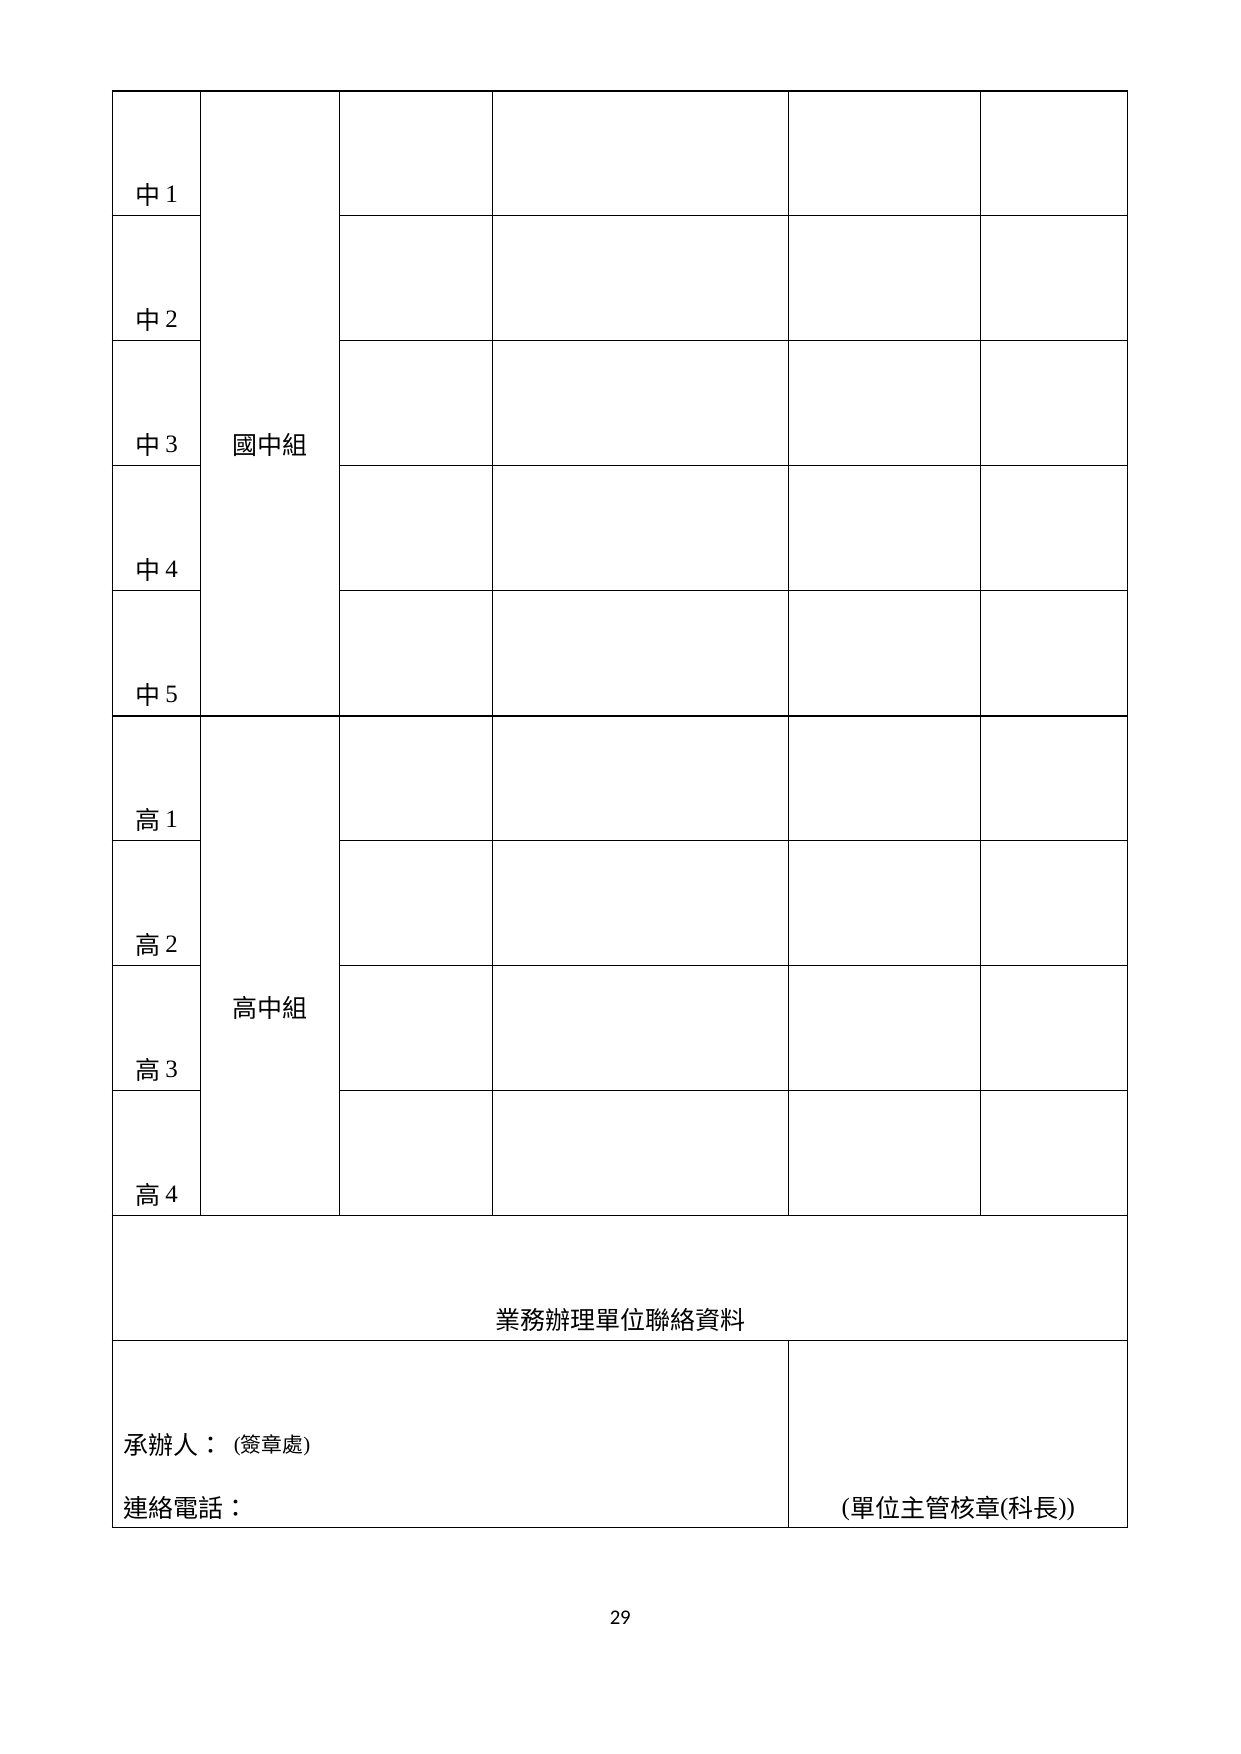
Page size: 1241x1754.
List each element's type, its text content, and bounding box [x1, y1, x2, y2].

table_cell [981, 591, 1127, 714]
table_cell 中2 [113, 216, 200, 339]
table_cell [493, 841, 788, 964]
table_cell [789, 841, 980, 964]
table_cell [340, 966, 492, 1089]
table_cell [340, 591, 492, 714]
table_cell 高中組 [201, 717, 339, 1214]
table_cell (單位主管核章(科長)) [789, 1341, 1127, 1527]
table_cell [789, 966, 980, 1089]
table_cell [493, 1091, 788, 1214]
table_cell [981, 1091, 1127, 1214]
table_cell [340, 466, 492, 589]
table_cell [340, 341, 492, 464]
table_cell [493, 717, 788, 839]
table_cell 中1 [113, 92, 200, 214]
table_cell 中4 [113, 466, 200, 589]
table_cell 國中組 [201, 92, 339, 714]
table_cell 承辦人： (簽章處) 連絡電話： [113, 1341, 788, 1527]
table_cell [789, 591, 980, 714]
table_cell [493, 92, 788, 214]
table_cell [981, 216, 1127, 339]
table_cell [789, 1091, 980, 1214]
table_cell 中3 [113, 341, 200, 464]
table_cell [981, 966, 1127, 1089]
table_cell [493, 966, 788, 1089]
table_cell [789, 341, 980, 464]
table_cell [340, 92, 492, 214]
table_cell [981, 92, 1127, 214]
table_cell [981, 466, 1127, 589]
table_cell [340, 717, 492, 839]
table_cell [789, 466, 980, 589]
table_cell [493, 466, 788, 589]
table_cell 業務辦理單位聯絡資料 [113, 1216, 1127, 1339]
table_cell 高2 [113, 841, 200, 964]
table_cell [493, 591, 788, 714]
table_cell [789, 216, 980, 339]
table_cell [981, 841, 1127, 964]
table_cell 中5 [113, 591, 200, 714]
table_cell [981, 341, 1127, 464]
table_cell [493, 341, 788, 464]
table_cell [493, 216, 788, 339]
table_cell [340, 841, 492, 964]
table_cell 高4 [113, 1091, 200, 1214]
table_cell 高3 [113, 966, 200, 1089]
table_cell 高1 [113, 717, 200, 839]
table_cell [340, 216, 492, 339]
table_cell [789, 717, 980, 839]
table_cell [789, 92, 980, 214]
table_cell [981, 717, 1127, 839]
table_cell [340, 1091, 492, 1214]
